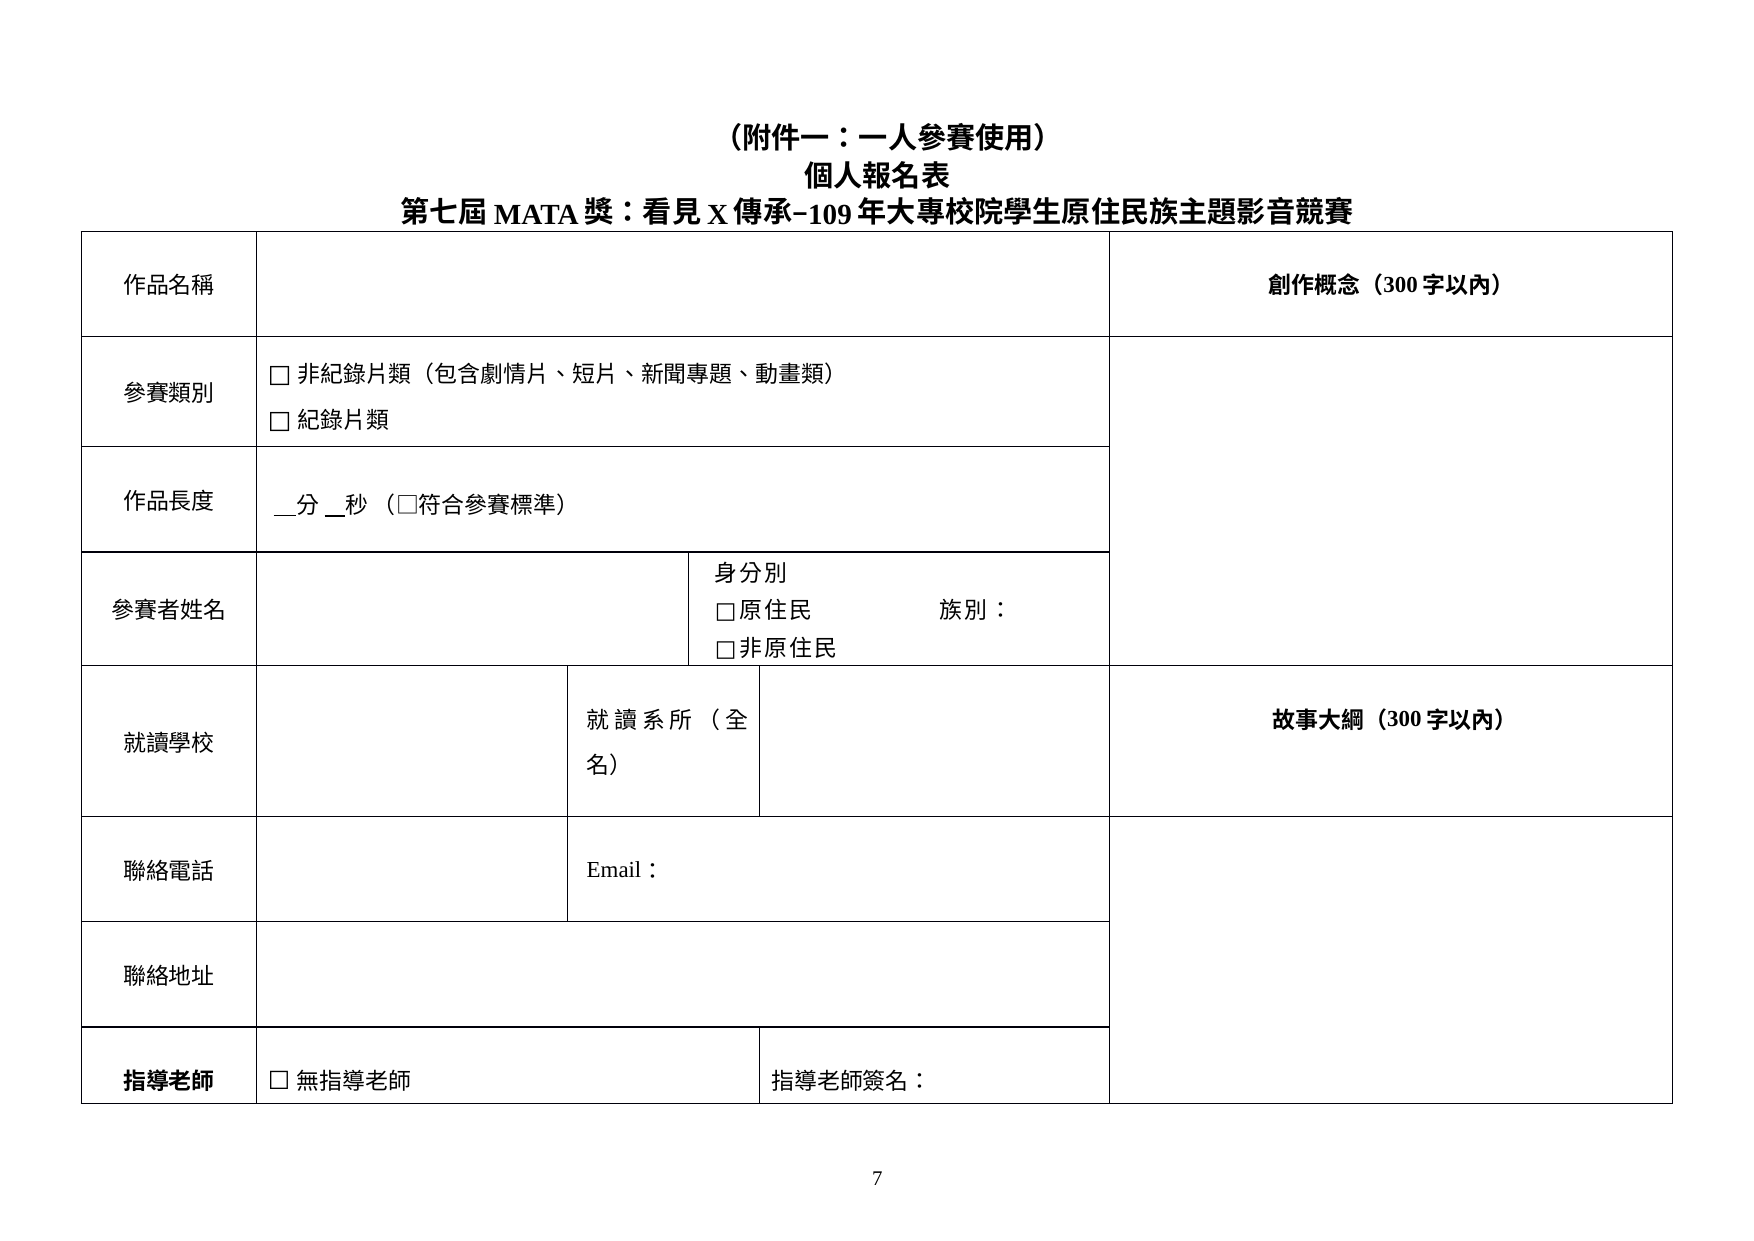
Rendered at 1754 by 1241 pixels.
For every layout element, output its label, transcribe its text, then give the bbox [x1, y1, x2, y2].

table_cell 聯絡地址 [82, 922, 256, 1026]
table_cell Email： [568, 817, 1109, 921]
table_cell [760, 666, 1109, 816]
table_cell [257, 666, 567, 816]
table_cell [257, 922, 1109, 1026]
table_cell 身分別 □原住民 族別： □非原住民 [689, 553, 1109, 665]
table_cell 指導老師簽名： [760, 1028, 1109, 1102]
table_cell [1110, 817, 1672, 1102]
table_cell 就讀系所（全名） [568, 666, 759, 816]
table_cell 參賽者姓名 [82, 553, 256, 665]
table_cell □ 非紀錄片類（包含劇情片、短片、新聞專題、動畫類） □ 紀錄片類 [257, 337, 1109, 446]
table_header [257, 232, 1109, 336]
table_cell ☐ 無指導老師 [257, 1028, 759, 1102]
title （附件一：一人參賽使用） [89, 118, 1664, 156]
table_cell 參賽類別 [82, 337, 256, 446]
title 個人報名表 [89, 156, 1664, 193]
table_cell [1110, 337, 1672, 665]
table_cell [257, 817, 567, 921]
text 第七屆MATA獎：看見X傳承–109年大專校院學生原住民族主題影音競賽 [89, 193, 1664, 231]
table_cell 作品長度 [82, 447, 256, 551]
table_header 創作概念（300字以內） [1110, 232, 1672, 336]
table_cell 就讀學校 [82, 666, 256, 816]
table_cell 聯絡電話 [82, 817, 256, 921]
table_header 作品名稱 [82, 232, 256, 336]
table_cell 分 秒 （□符合參賽標準） [257, 447, 1109, 551]
table_cell 故事大綱（300字以內） [1110, 666, 1672, 816]
table_cell 指導老師 [82, 1028, 256, 1102]
table_cell [257, 553, 688, 665]
